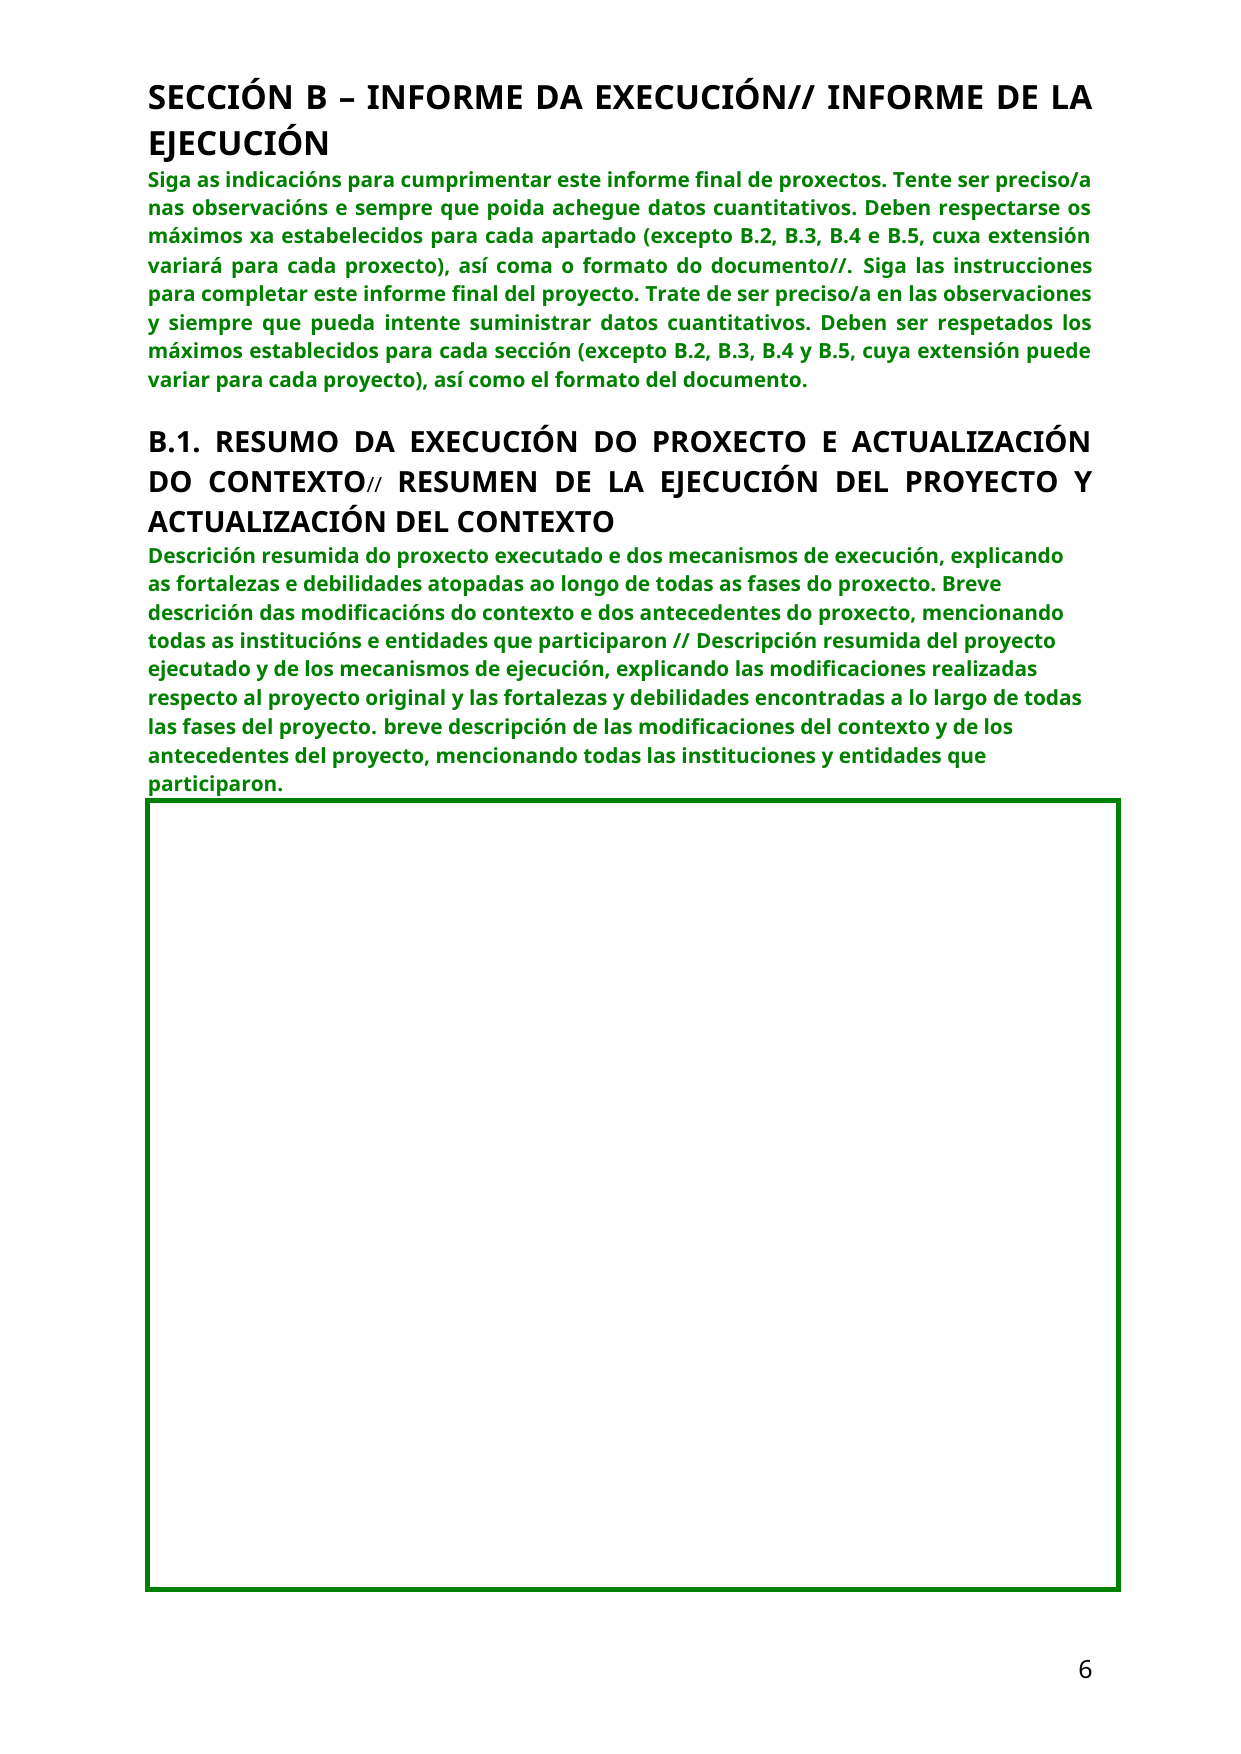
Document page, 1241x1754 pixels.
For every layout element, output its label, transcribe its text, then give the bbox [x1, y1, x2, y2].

text Siga as indicacións para cumprimentar este informe final de proxectos. Tente ser preciso/a nas observacións e sempre que poida achegue datos cuantitativos. Deben respectarse os máximos xa estabelecidos para cada apartado (excepto B.2, B.3, B.4 e B.5, cuxa extensión variará para cada proxecto), así coma o formato do documento//. Siga las instrucciones para completar este informe final del proyecto. Trate de ser preciso/a en las observaciones y siempre que pueda intente suministrar datos cuantitativos. Deben ser respetados los máximos establecidos para cada sección (excepto B.2, B.3, B.4 y B.5, cuya extensión puede variar para cada proyecto), así como el formato del documento. [148, 165, 1092, 393]
text B.1. RESUMO DA EXECUCIÓN DO PROXECTO E ACTUALIZACIÓN DO CONTEXTO// RESUMEN DE LA EJECUCIÓN DEL PROYECTO Y ACTUALIZACIÓN DEL CONTEXTO [148, 422, 1092, 541]
text Descrición resumida do proxecto executado e dos mecanismos de execución, explicando as fortalezas e debilidades atopadas ao longo de todas as fases do proxecto. Breve descrición das modificacións do contexto e dos antecedentes do proxecto, mencionando todas as institucións e entidades que participaron // Descripción resumida del proyecto ejecutado y de los mecanismos de ejecución, explicando las modificaciones realizadas respecto al proyecto original y las fortalezas y debilidades encontradas a lo largo de todas las fases del proyecto. breve descripción de las modificaciones del contexto y de los antecedentes del proyecto, mencionando todas las instituciones y entidades que participaron. [148, 541, 1092, 798]
table_header [150, 803, 1116, 1587]
text SECCIÓN B – INFORME DA EXECUCIÓN// INFORME DE LA EJECUCIÓN [148, 74, 1092, 165]
